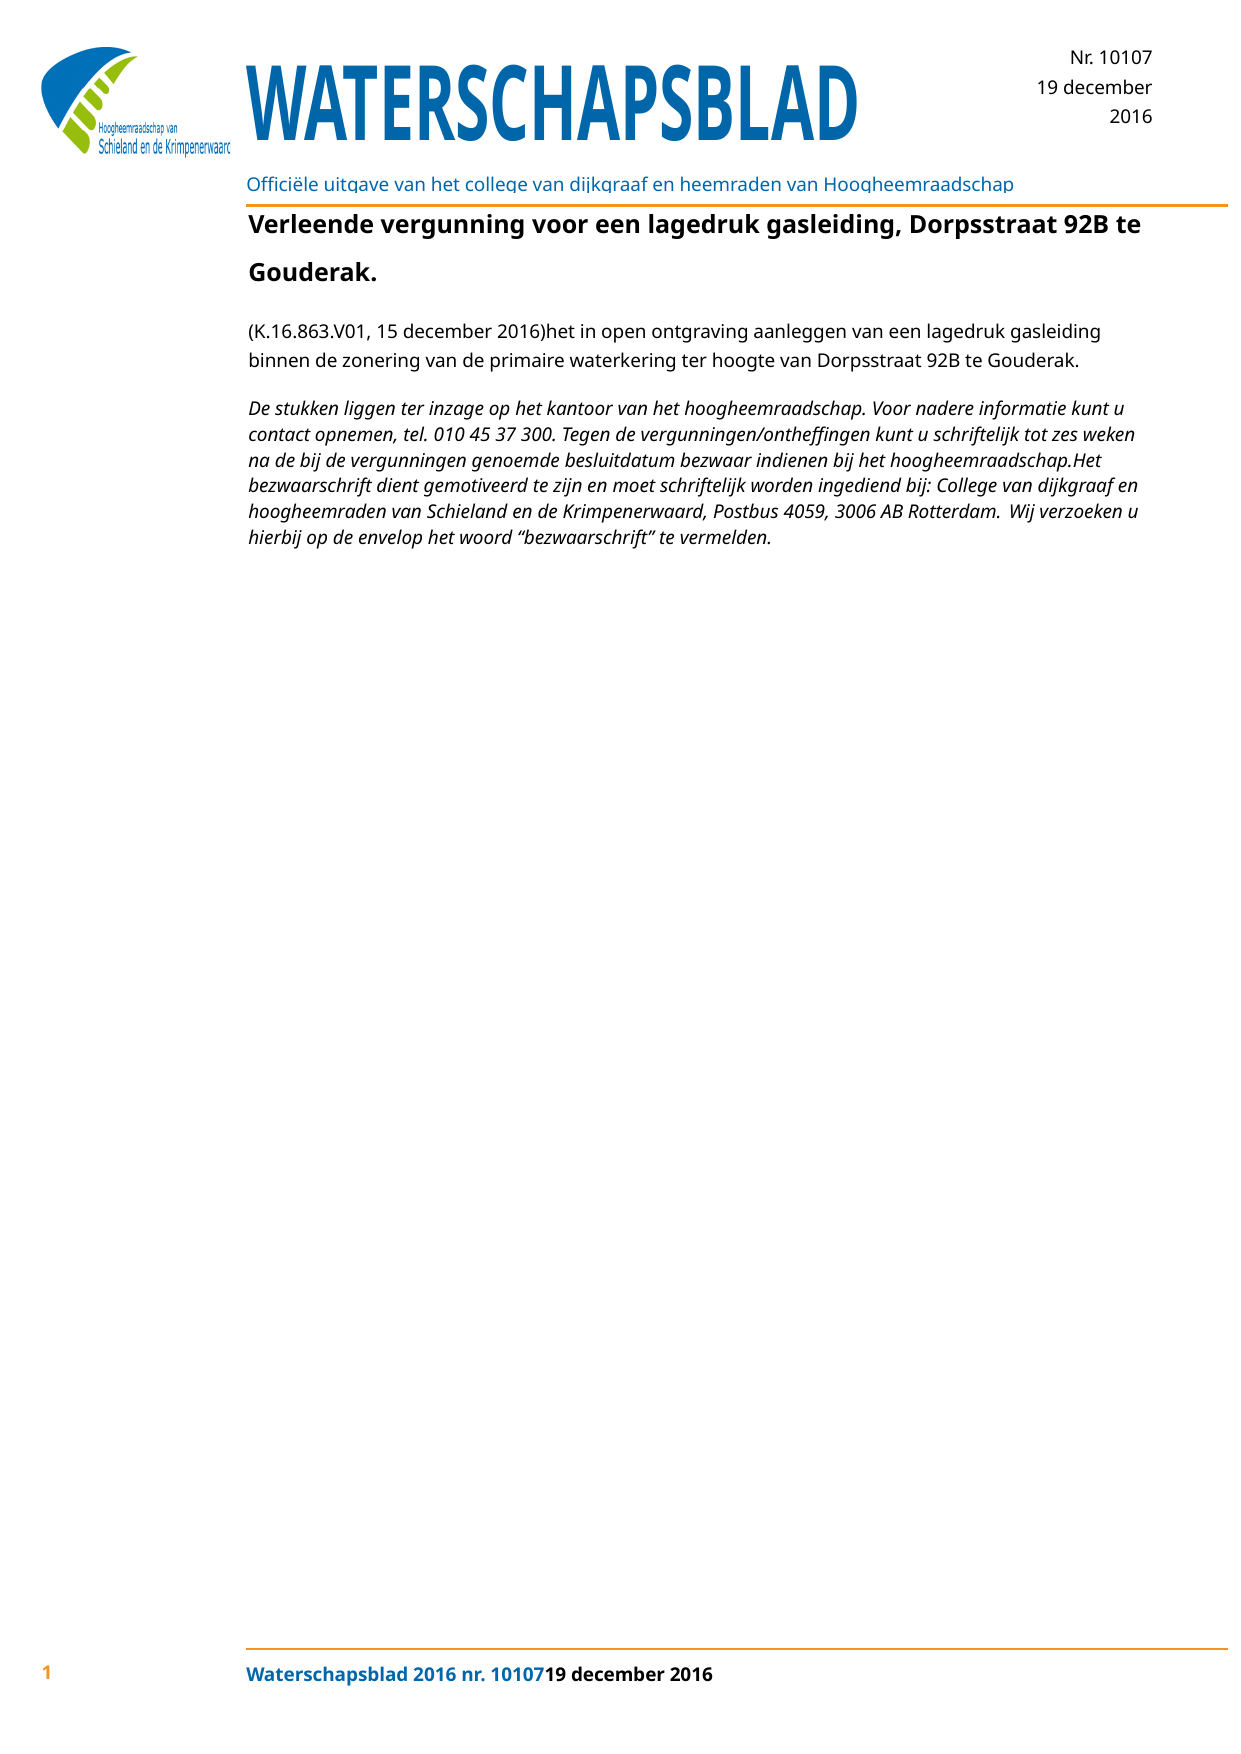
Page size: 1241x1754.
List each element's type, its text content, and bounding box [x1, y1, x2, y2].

picture [41, 47, 231, 172]
text (K.16.863.V01, 15 december 2016)het in open ontgraving aanleggen van een lagedruk gasleiding binnen de zonering van de primaire waterkering ter hoogte van Dorpsstraat 92B te Gouderak. [248, 318, 1152, 373]
text De stukken liggen ter inzage op het kantoor van het hoogheemraadschap. Voor nadere informatie kunt u contact opnemen, tel. 010 45 37 300. Tegen de vergunningen/ontheffingen kunt u schriftelijk tot zes weken na de bij de vergunningen genoemde besluitdatum bezwaar indienen bij het hoogheemraadschap.Het bezwaarschrift dient gemotiveerd te zijn en moet schriftelijk worden ingediend bij: College van dijkgraaf en hoogheemraden van Schieland en de Krimpenerwaard, Postbus 4059, 3006 AB Rotterdam. Wij verzoeken u hierbij op de envelop het woord “bezwaarschrift” te vermelden. [248, 395, 1152, 550]
text Verleende vergunning voor een lagedruk gasleiding, Dorpsstraat 92B te Gouderak. [248, 207, 1152, 288]
